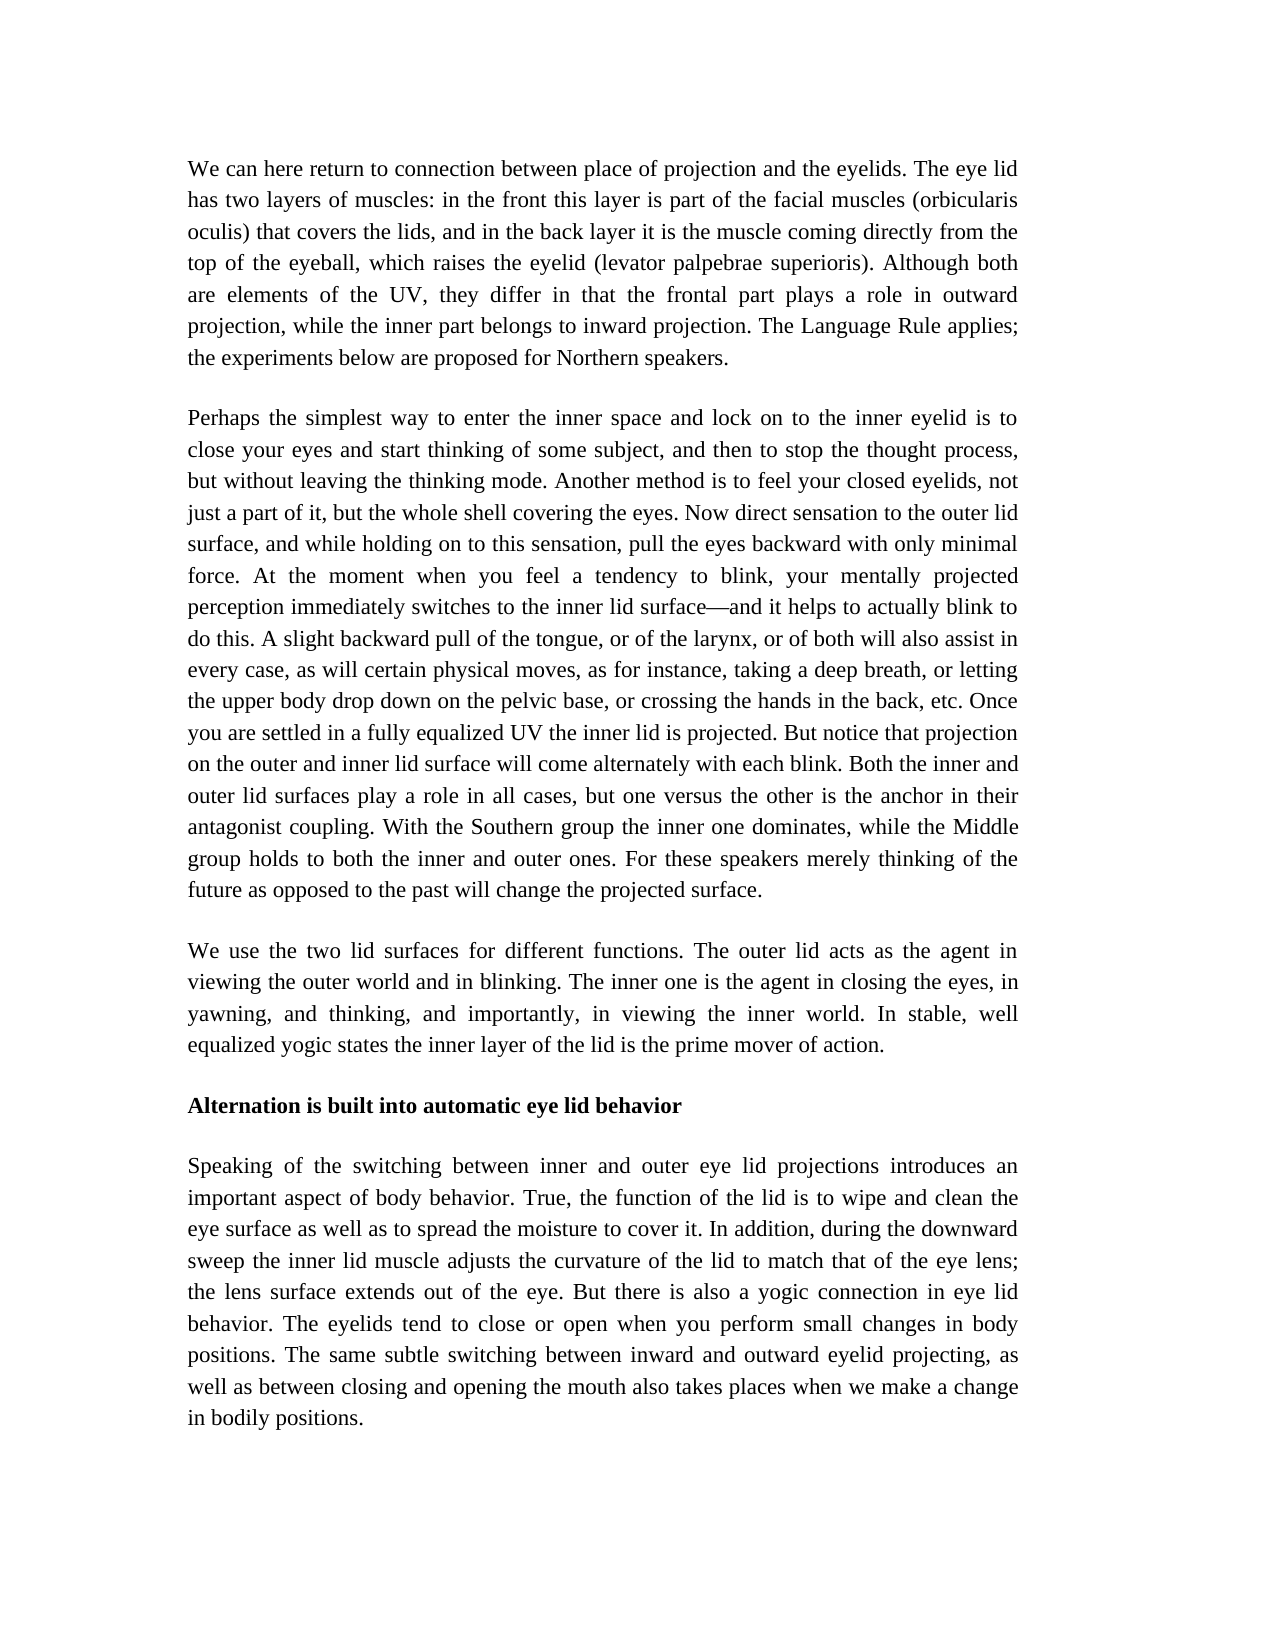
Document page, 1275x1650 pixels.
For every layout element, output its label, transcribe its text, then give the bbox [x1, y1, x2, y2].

text We can here return to connection between place of projection and the eyelids. The eye lid has two layers of muscles: in the front this layer is part of the facial muscles (orbicularis oculis) that covers the lids, and in the back layer it is the muscle coming directly from the top of the eyeball, which raises the eyelid (levator palpebrae superioris). Although both are elements of the UV, they differ in that the frontal part plays a role in outward projection, while the inner part belongs to inward projection. The Language Rule applies; the experiments below are proposed for Northern speakers. [187, 150, 1020, 370]
text Speaking of the switching between inner and outer eye lid projections introduces an important aspect of body behavior. True, the function of the lid is to wipe and clean the eye surface as well as to spread the moisture to cover it. In addition, during the downward sweep the inner lid muscle adjusts the curvature of the lid to match that of the eye lens; the lens surface extends out of the eye. But there is also a yogic connection in eye lid behavior. The eyelids tend to close or open when you perform small changes in body positions. The same subtle switching between inward and outward eyelid projecting, as well as between closing and opening the mouth also takes places when we make a change in bodily positions. [187, 1147, 1020, 1431]
text We use the two lid surfaces for different functions. The outer lid acts as the agent in viewing the outer world and in blinking. The inner one is the agent in closing the eyes, in yawning, and thinking, and importantly, in viewing the inner world. In stable, well equalized yogic states the inner layer of the lid is the prime mover of action. [187, 932, 1020, 1058]
text Alternation is built into automatic eye lid behavior [187, 1087, 1020, 1118]
text Perhaps the simplest way to enter the inner space and lock on to the inner eyelid is to close your eyes and start thinking of some subject, and then to stop the thought process, but without leaving the thinking mode. Another method is to feel your closed eyelids, not just a part of it, but the whole shell covering the eyes. Now direct sensation to the outer lid surface, and while holding on to this sensation, pull the eyes backward with only minimal force. At the moment when you feel a tendency to blink, your mentally projected perception immediately switches to the inner lid surface—and it helps to actually blink to do this. A slight backward pull of the tongue, or of the larynx, or of both will also assist in every case, as will certain physical moves, as for instance, taking a deep breath, or letting the upper body drop down on the pelvic base, or crossing the hands in the back, etc. Once you are settled in a fully equalized UV the inner lid is projected. But notice that projection on the outer and inner lid surface will come alternately with each blink. Both the inner and outer lid surfaces play a role in all cases, but one versus the other is the anchor in their antagonist coupling. With the Southern group the inner one dominates, while the Middle group holds to both the inner and outer ones. For these speakers merely thinking of the future as opposed to the past will change the projected surface. [187, 399, 1020, 903]
